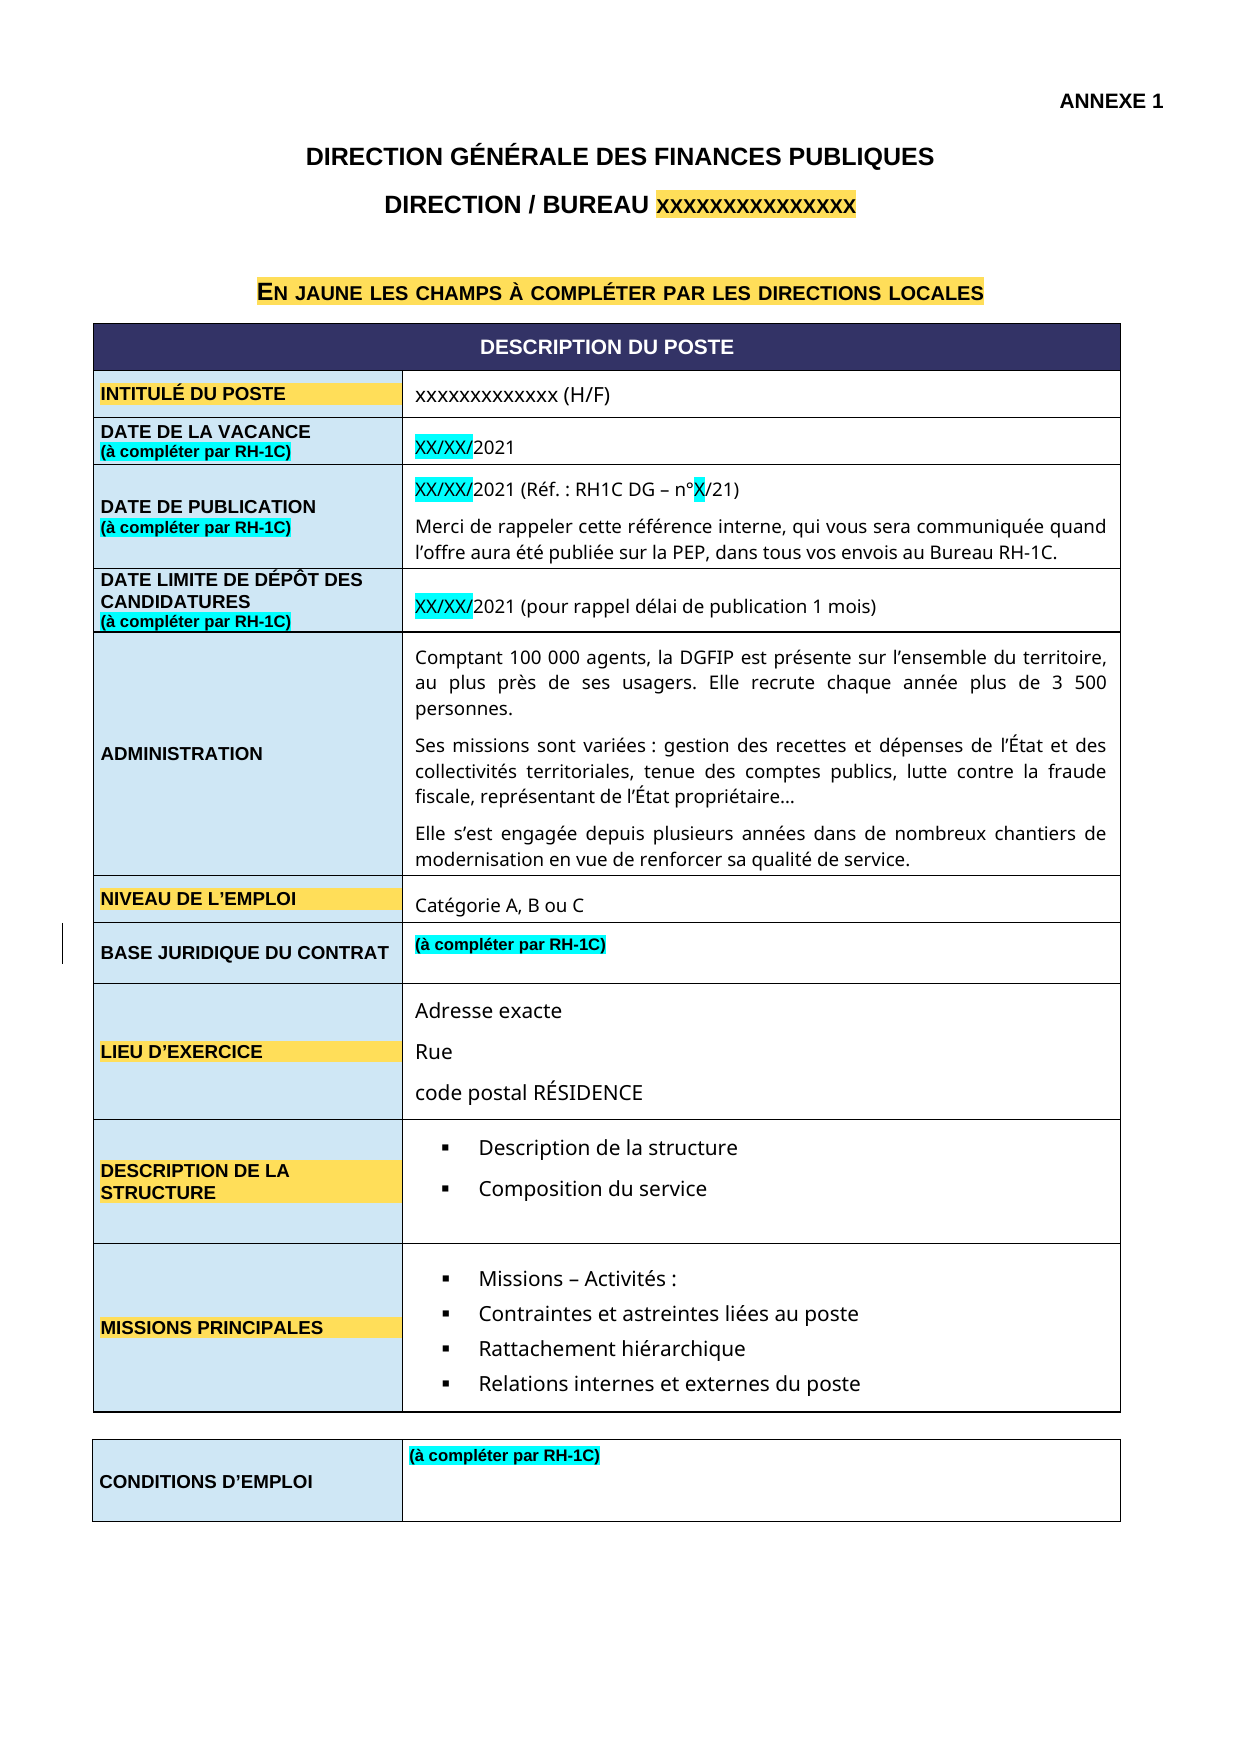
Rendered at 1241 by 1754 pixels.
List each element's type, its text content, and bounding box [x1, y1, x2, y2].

table_cell DATE DE PUBLICATION (à compléter par RH-1C) [94, 465, 402, 568]
table_header DESCRIPTION DU POSTE [94, 324, 1120, 370]
table_cell XX/XX/2021 [403, 418, 1120, 464]
table_header (à compléter par RH-1C) [403, 1440, 1120, 1521]
table_cell (à compléter par RH-1C) [403, 923, 1120, 983]
table_cell NIVEAU DE L’EMPLOI [94, 876, 402, 922]
table_cell Description de la structure Composition du service [403, 1120, 1120, 1243]
table_cell DESCRIPTION DE LA STRUCTURE [94, 1120, 402, 1243]
table_cell xxxxxxxxxxxxx (H/F) [403, 371, 1120, 417]
subtitle DIRECTION / BUREAU xxxxxxxxxxxxxxx [77, 190, 1163, 218]
table_cell MISSIONS PRINCIPALES [94, 1244, 402, 1411]
table_cell Missions – Activités : Contraintes et astreintes liées au poste Rattachement hiérarchique Relations internes et externes du poste [403, 1244, 1120, 1411]
table_header CONDITIONS D’EMPLOI [93, 1440, 402, 1521]
table_cell XX/XX/2021 (Réf. : RH1C DG – n°X/21) Merci de rappeler cette référence interne, qui vous sera communiquée quand l’offre aura été publiée sur la PEP, dans tous vos envois au Bureau RH-1C. [403, 465, 1120, 568]
table_cell ADMINISTRATION [94, 633, 402, 875]
table_cell Catégorie A, B ou C [403, 876, 1120, 922]
table_cell Adresse exacte Rue code postal RÉSIDENCE [403, 984, 1120, 1119]
table_cell DATE LIMITE DE DÉPÔT DES CANDIDATURES (à compléter par RH-1C) [94, 569, 402, 631]
table_cell XX/XX/2021 (pour rappel délai de publication 1 mois) [403, 569, 1120, 631]
table_cell BASE JURIDIQUE DU CONTRAT [94, 923, 402, 983]
subtitle DIRECTION GÉNÉRALE DES FINANCES PUBLIQUES [77, 142, 1163, 171]
table_cell Comptant 100 000 agents, la DGFIP est présente sur l’ensemble du territoire, au plus près de ses usagers. Elle recrute chaque année plus de 3 500 personnes. Ses missions sont variées : gestion des recettes et dépenses de l’État et des collectivités territoriales, tenue des comptes publics, lutte contre la fraude fiscale, représentant de l’État propriétaire… Elle s’est engagée depuis plusieurs années dans de nombreux chantiers de modernisation en vue de renforcer sa qualité de service. [403, 633, 1120, 875]
table_cell DATE DE LA VACANCE (à compléter par RH-1C) [94, 418, 402, 464]
table_cell LIEU D’EXERCICE [94, 984, 402, 1119]
subtitle En jaune les champs à compléter par les directions locales [77, 243, 1163, 305]
table_cell INTITULÉ DU POSTE [94, 371, 402, 417]
